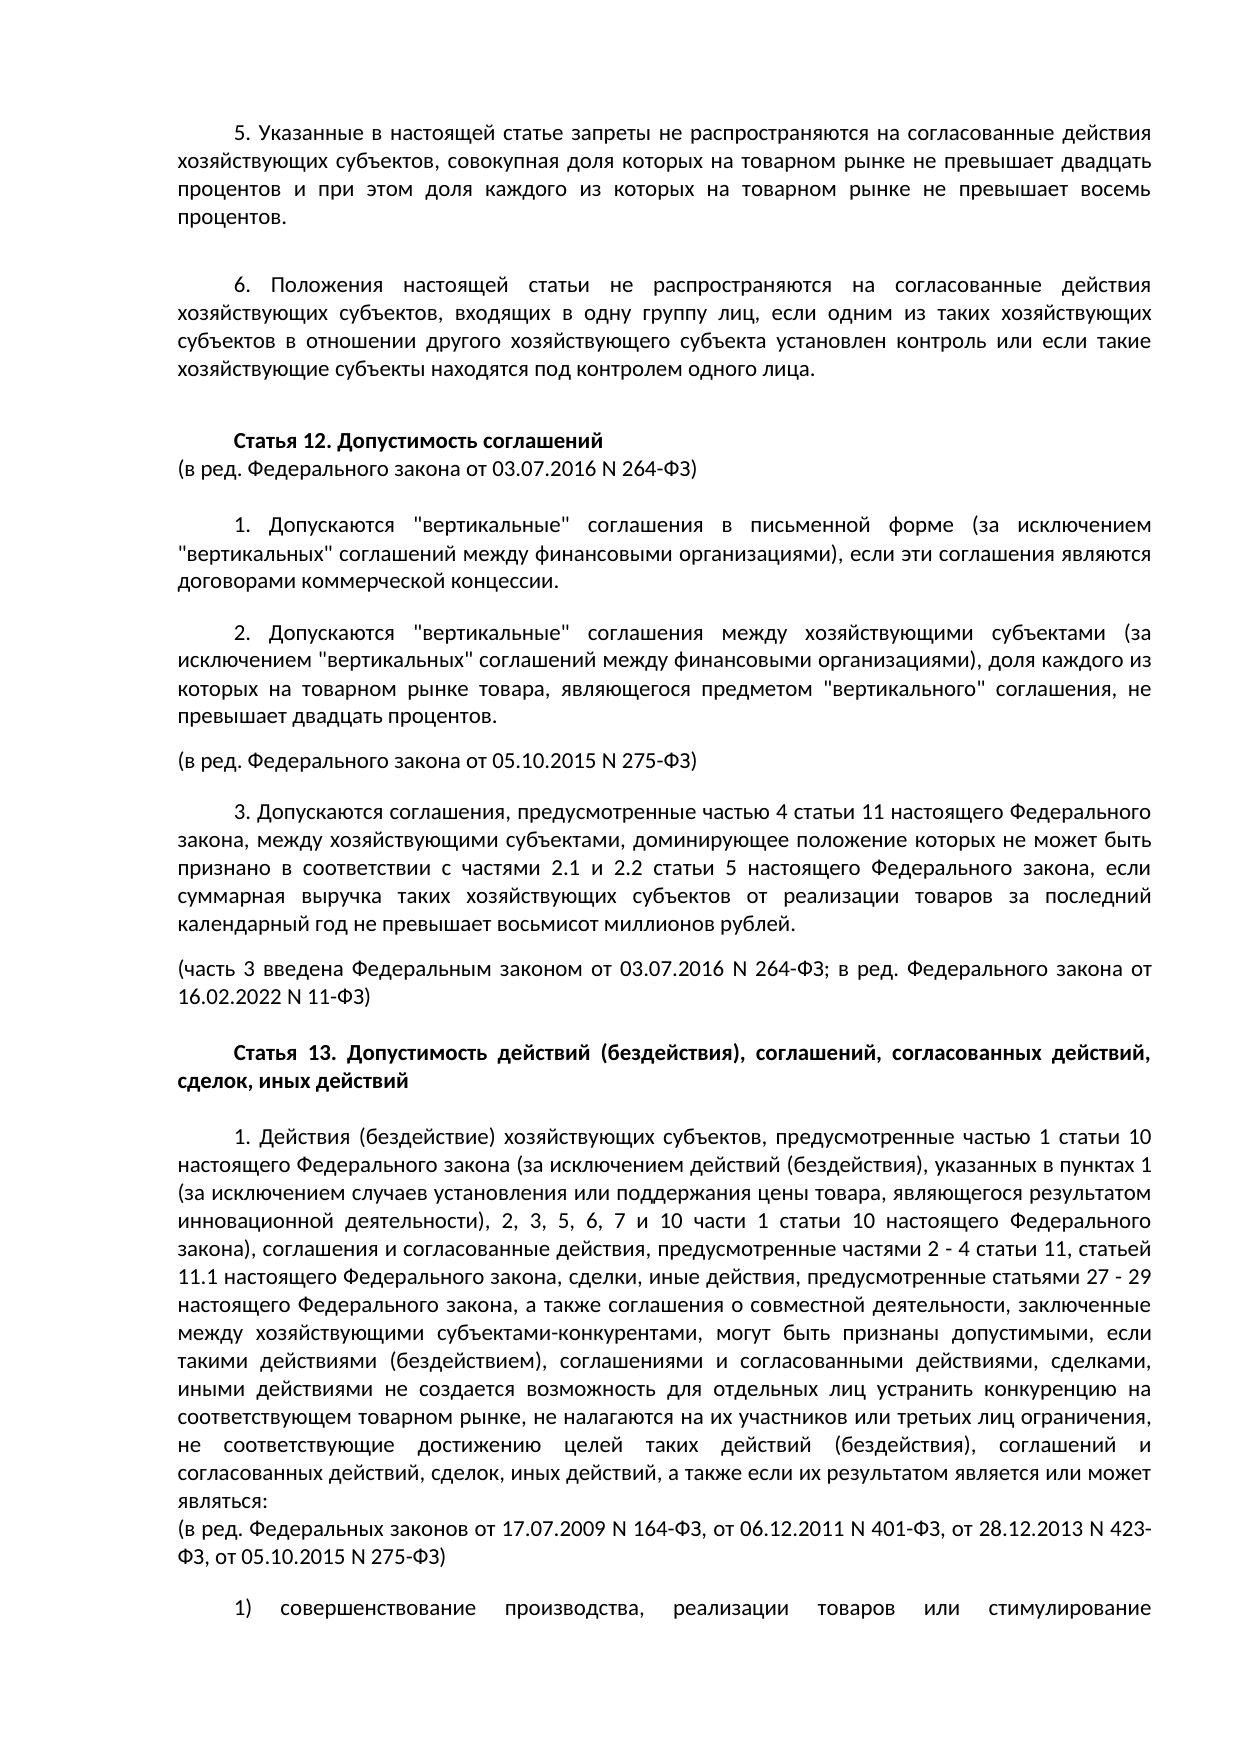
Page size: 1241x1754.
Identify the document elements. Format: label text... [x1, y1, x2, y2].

text (в ред. Федерального закона от 05.10.2015 N 275-ФЗ) [177, 746, 1152, 774]
text (в ред. Федерального закона от 03.07.2016 N 264-ФЗ) [177, 454, 1152, 483]
text 2. Допускаются "вертикальные" соглашения между хозяйствующими субъектами (за исключением "вертикальных" соглашений между финансовыми организациями), доля каждого из которых на товарном рынке товара, являющегося предметом "вертикального" соглашения, не превышает двадцать процентов. [177, 618, 1152, 730]
text 6. Положения настоящей статьи не распространяются на согласованные действия хозяйствующих субъектов, входящих в одну группу лиц, если одним из таких хозяйствующих субъектов в отношении другого хозяйствующего субъекта установлен контроль или если такие хозяйствующие субъекты находятся под контролем одного лица. [177, 270, 1152, 382]
text 1) совершенствование производства, реализации товаров или стимулирование [177, 1593, 1152, 1621]
text 1. Действия (бездействие) хозяйствующих субъектов, предусмотренные частью 1 статьи 10 настоящего Федерального закона (за исключением действий (бездействия), указанных в пунктах 1 (за исключением случаев установления или поддержания цены товара, являющегося результатом инновационной деятельности), 2, 3, 5, 6, 7 и 10 части 1 статьи 10 настоящего Федерального закона), соглашения и согласованные действия, предусмотренные частями 2 - 4 статьи 11, статьей 11.1 настоящего Федерального закона, сделки, иные действия, предусмотренные статьями 27 - 29 настоящего Федерального закона, а также соглашения о совместной деятельности, заключенные между хозяйствующими субъектами-конкурентами, могут быть признаны допустимыми, если такими действиями (бездействием), соглашениями и согласованными действиями, сделками, иными действиями не создается возможность для отдельных лиц устранить конкуренцию на соответствующем товарном рынке, не налагаются на их участников или третьих лиц ограничения, не соответствующие достижению целей таких действий (бездействия), соглашений и согласованных действий, сделок, иных действий, а также если их результатом является или может являться: [177, 1122, 1152, 1514]
title Статья 13. Допустимость действий (бездействия), соглашений, согласованных действий, сделок, иных действий [177, 1038, 1152, 1094]
text 1. Допускаются "вертикальные" соглашения в письменной форме (за исключением "вертикальных" соглашений между финансовыми организациями), если эти соглашения являются договорами коммерческой концессии. [177, 511, 1152, 595]
text 5. Указанные в настоящей статье запреты не распространяются на согласованные действия хозяйствующих субъектов, совокупная доля которых на товарном рынке не превышает двадцать процентов и при этом доля каждого из которых на товарном рынке не превышает восемь процентов. [177, 118, 1152, 230]
text (в ред. Федеральных законов от 17.07.2009 N 164-ФЗ, от 06.12.2011 N 401-ФЗ, от 28.12.2013 N 423-ФЗ, от 05.10.2015 N 275-ФЗ) [177, 1514, 1152, 1571]
text 3. Допускаются соглашения, предусмотренные частью 4 статьи 11 настоящего Федерального закона, между хозяйствующими субъектами, доминирующее положение которых не может быть признано в соответствии с частями 2.1 и 2.2 статьи 5 настоящего Федерального закона, если суммарная выручка таких хозяйствующих субъектов от реализации товаров за последний календарный год не превышает восьмисот миллионов рублей. [177, 797, 1152, 937]
text (часть 3 введена Федеральным законом от 03.07.2016 N 264-ФЗ; в ред. Федерального закона от 16.02.2022 N 11-ФЗ) [177, 954, 1152, 1010]
title Статья 12. Допустимость соглашений [177, 427, 1152, 454]
